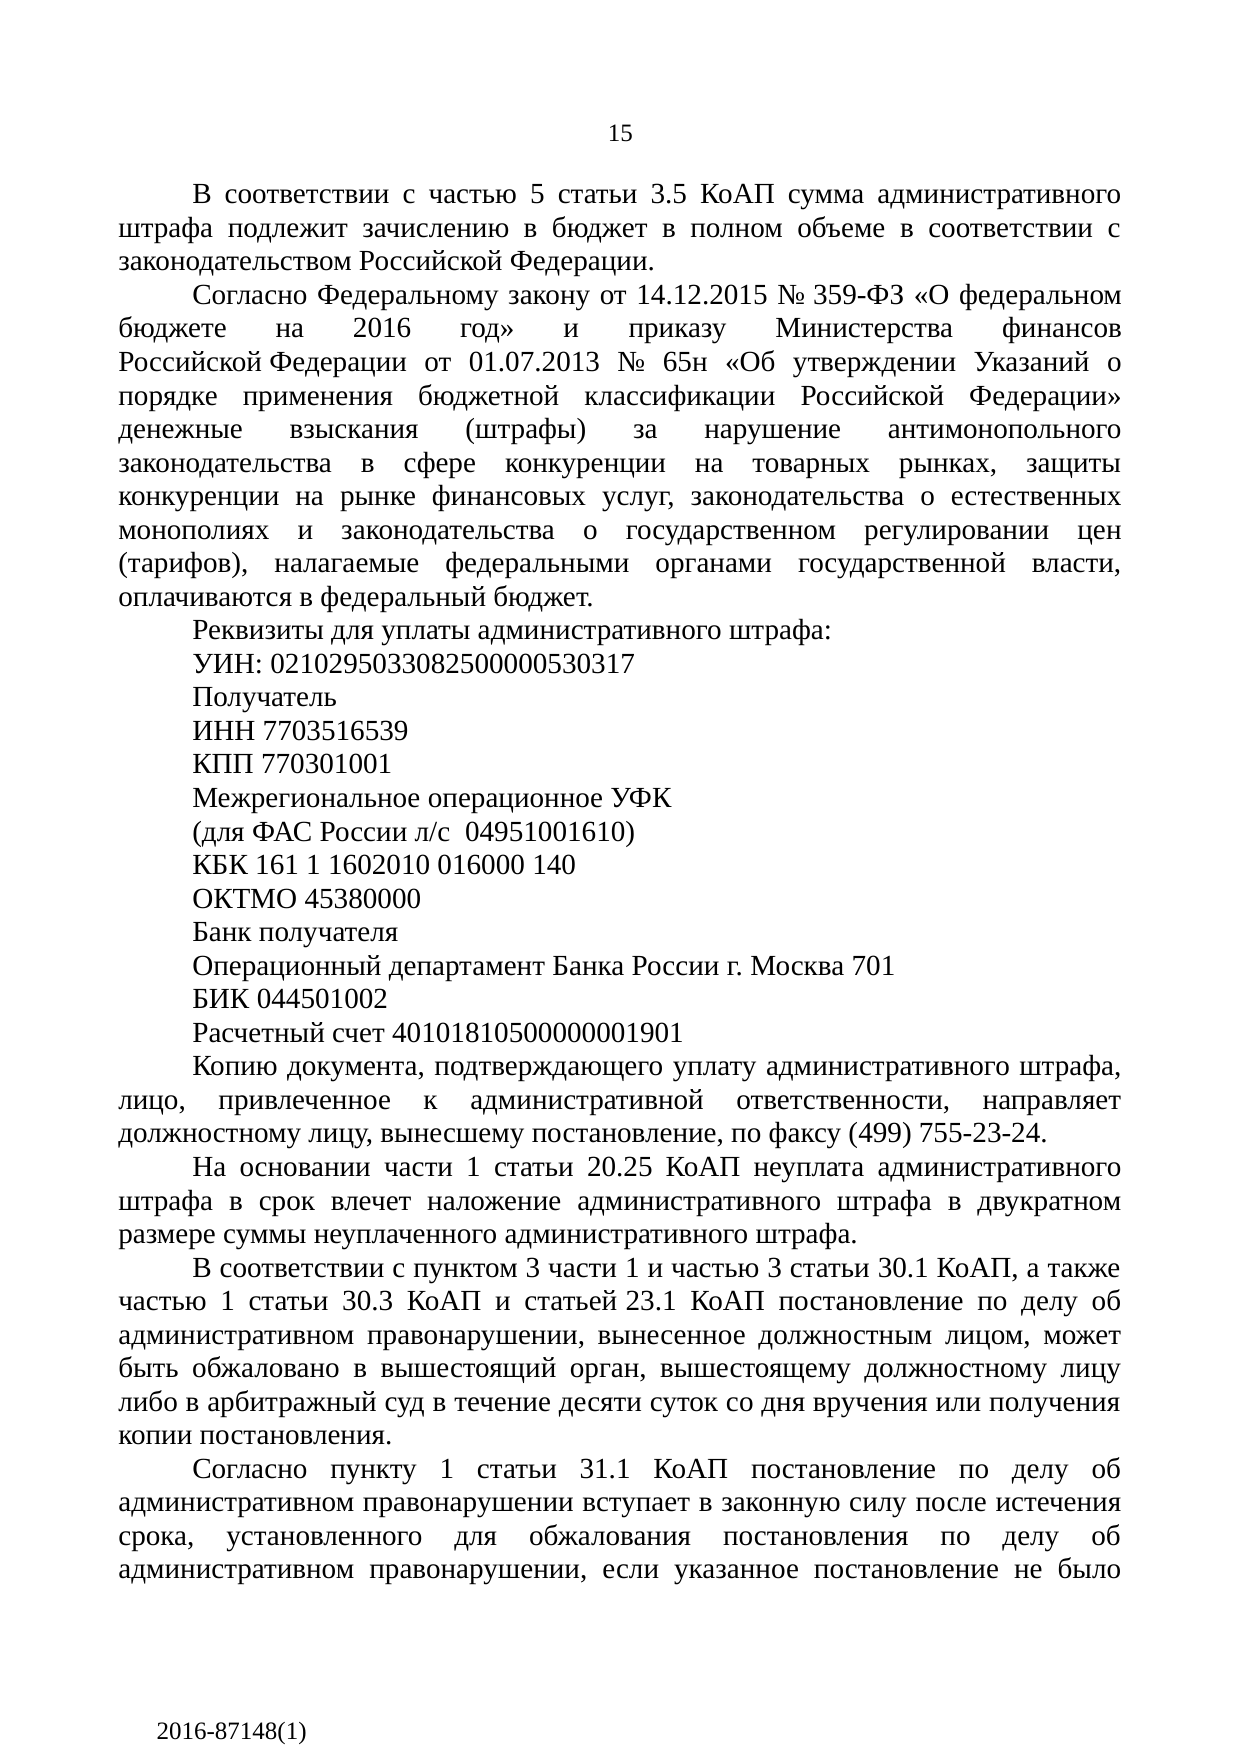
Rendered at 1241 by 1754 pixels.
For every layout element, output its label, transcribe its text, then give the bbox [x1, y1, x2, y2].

text ОКТМО 45380000 [118, 881, 1122, 914]
text Реквизиты для уплаты административного штрафа: [118, 612, 1122, 646]
text Расчетный счет 40101810500000001901 [118, 1015, 1122, 1048]
text Копию документа, подтверждающего уплату административного штрафа, лицо, привлеченное к административной ответственности, направляет должностному лицу, вынесшему постановление, по факсу (499) 755-23-24. [118, 1048, 1122, 1149]
text Получатель [118, 679, 1122, 713]
text КБК 161 1 1602010 016000 140 [118, 847, 1122, 881]
text (для ФАС России л/с 04951001610) [118, 814, 1122, 847]
text Согласно Федеральному закону от 14.12.2015 № 359-ФЗ «О федеральном бюджете на 2016 год» и приказу Министерства финансов Российской Федерации от 01.07.2013 № 65н «Об утверждении Указаний о порядке применения бюджетной классификации Российской Федерации» денежные взыскания (штрафы) за нарушение антимонопольного законодательства в сфере конкуренции на товарных рынках, защиты конкуренции на рынке финансовых услуг, законодательства о естественных монополиях и законодательства о государственном регулировании цен (тарифов), налагаемые федеральными органами государственной власти, оплачиваются в федеральный бюджет. [118, 277, 1122, 612]
text КПП 770301001 [118, 747, 1122, 780]
text Межрегиональное операционное УФК [118, 780, 1122, 814]
text В соответствии с частью 5 статьи 3.5 КоАП сумма административного штрафа подлежит зачислению в бюджет в полном объеме в соответствии с законодательством Российской Федерации. [118, 176, 1122, 277]
text В соответствии с пунктом 3 части 1 и частью 3 статьи 30.1 КоАП, а также частью 1 статьи 30.3 КоАП и статьей 23.1 КоАП постановление по делу об административном правонарушении, вынесенное должностным лицом, может быть обжаловано в вышестоящий орган, вышестоящему должностному лицу либо в арбитражный суд в течение десяти суток со дня вручения или получения копии постановления. [118, 1250, 1122, 1451]
text На основании части 1 статьи 20.25 КоАП неуплата административного штрафа в срок влечет наложение административного штрафа в двукратном размере суммы неуплаченного административного штрафа. [118, 1149, 1122, 1250]
text БИК 044501002 [118, 981, 1122, 1015]
text УИН: 0210295033082500000530317 [118, 646, 1122, 679]
text ИНН 7703516539 [118, 713, 1122, 747]
text Согласно пункту 1 статьи 31.1 КоАП постановление по делу об административном правонарушении вступает в законную силу после истечения срока, установленного для обжалования постановления по делу об административном правонарушении, если указанное постановление не было [118, 1451, 1122, 1585]
text Операционный департамент Банка России г. Москва 701 [118, 948, 1122, 981]
text Банк получателя [118, 914, 1122, 948]
